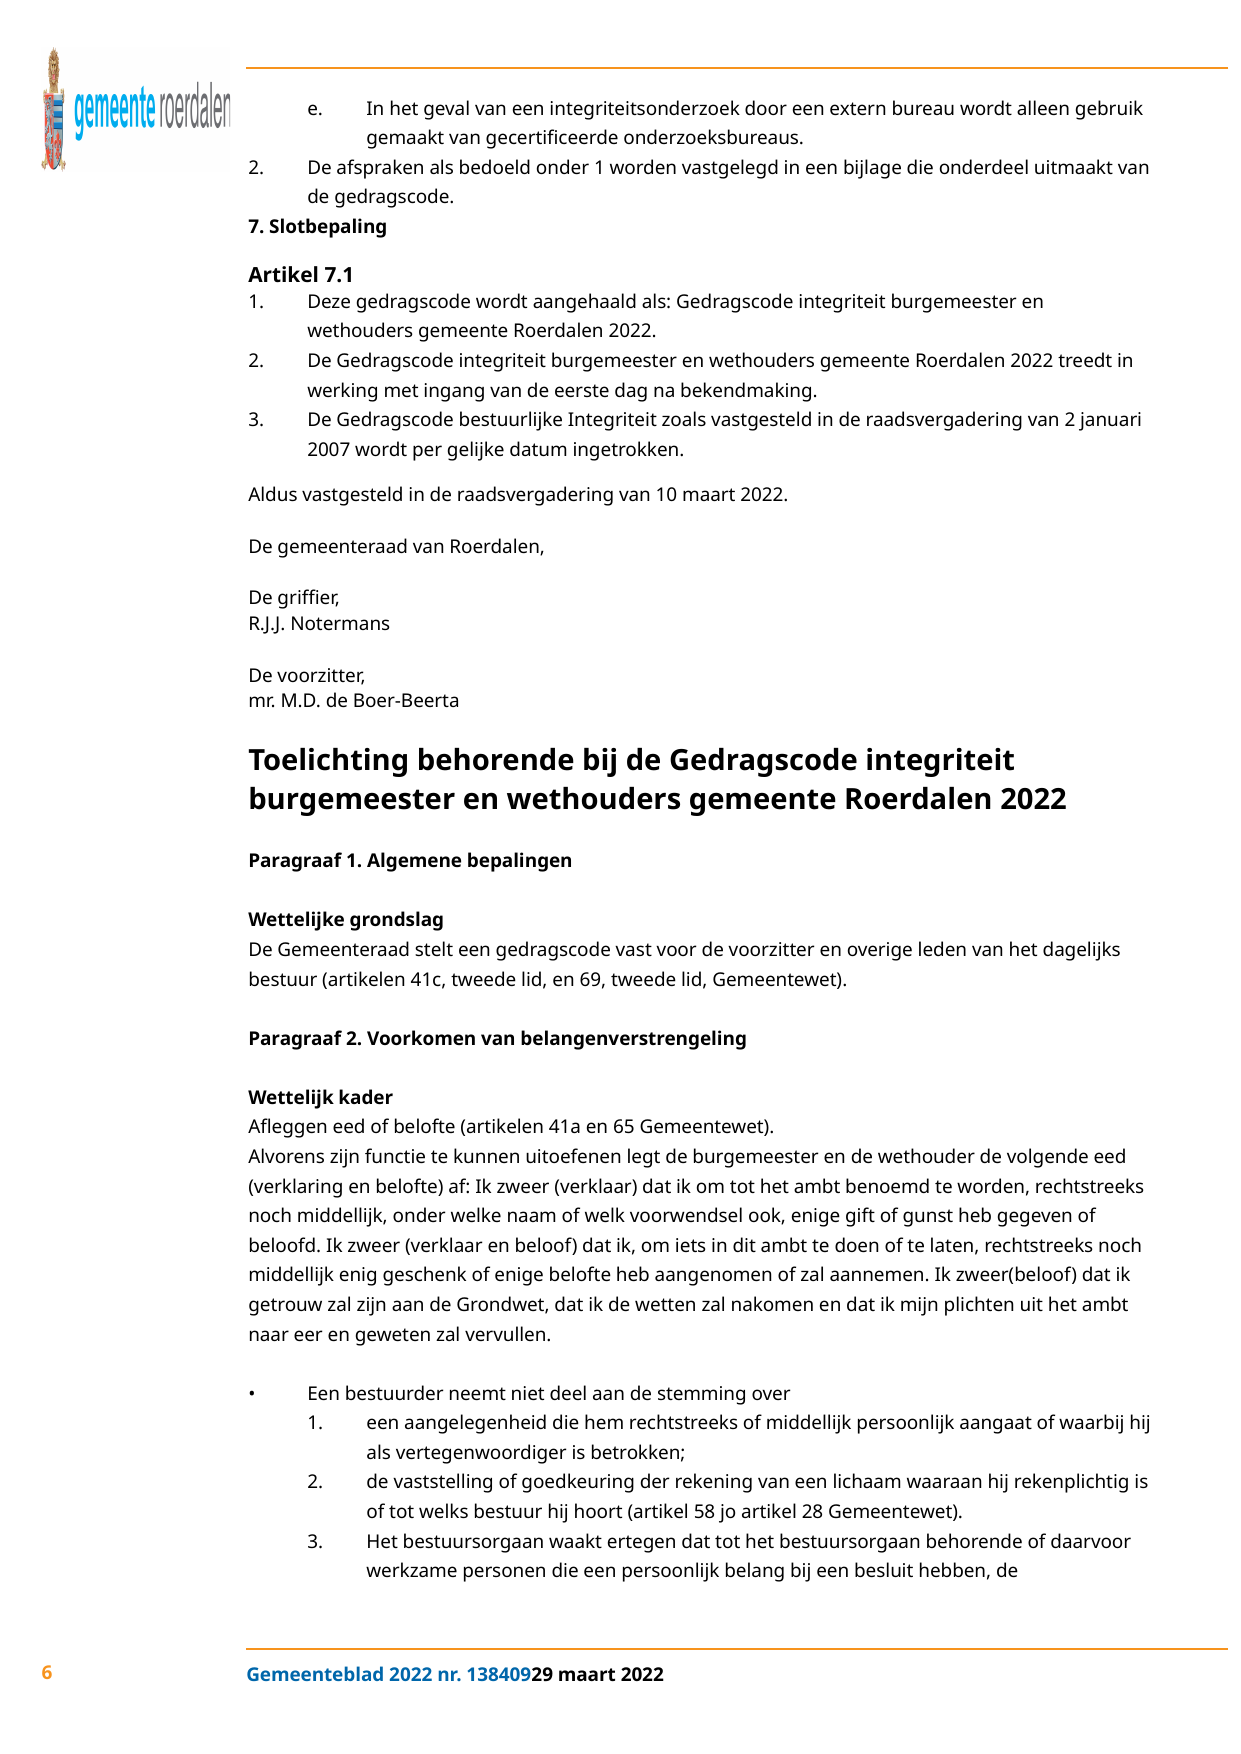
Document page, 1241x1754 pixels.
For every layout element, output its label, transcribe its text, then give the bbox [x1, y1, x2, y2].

text Paragraaf 2. Voorkomen van belangenverstrengeling [248, 1025, 1152, 1051]
text De voorzitter, [248, 662, 1152, 687]
text De Gemeenteraad stelt een gedragscode vast voor de voorzitter en overige leden van het dagelijks bestuur (artikelen 41c, tweede lid, en 69, tweede lid, Gemeentewet). [248, 936, 1152, 992]
text 7. Slotbepaling [248, 213, 1152, 239]
list In het geval van een integriteitsonderzoek door een extern bureau wordt alleen gebruik gemaakt van gecertificeerde onderzoeksbureaus. [307, 95, 1152, 150]
list een aangelegenheid die hem rechtstreeks of middellijk persoonlijk aangaat of waarbij hij als vertegenwoordiger is betrokken; [307, 1409, 1152, 1465]
picture [41, 47, 231, 172]
text Wettelijk kader [248, 1084, 1152, 1110]
text Alvorens zijn functie te kunnen uitoefenen legt de burgemeester en de wethouder de volgende eed (verklaring en belofte) af: Ik zweer (verklaar) dat ik om tot het ambt benoemd te worden, rechtstreeks noch middellijk, onder welke naam of welk voorwendsel ook, enige gift of gunst heb gegeven of beloofd. Ik zweer (verklaar en beloof) dat ik, om iets in dit ambt te doen of te laten, rechtstreeks noch middellijk enig geschenk of enige belofte heb aangenomen of zal aannemen. Ik zweer(beloof) dat ik getrouw zal zijn aan de Grondwet, dat ik de wetten zal nakomen en dat ik mijn plichten uit het ambt naar eer en geweten zal vervullen. [248, 1143, 1152, 1347]
list De Gedragscode integriteit burgemeester en wethouders gemeente Roerdalen 2022 treedt in werking met ingang van de eerste dag na bekendmaking. [248, 347, 1152, 403]
list Een bestuurder neemt niet deel aan de stemming over [248, 1380, 1152, 1406]
text De gemeenteraad van Roerdalen, [248, 533, 1152, 559]
list de vaststelling of goedkeuring der rekening van een lichaam waaraan hij rekenplichtig is of tot welks bestuur hij hoort (artikel 58 jo artikel 28 Gemeentewet). [307, 1469, 1152, 1524]
text R.J.J. Notermans [248, 610, 1152, 636]
text Wettelijke grondslag [248, 907, 1152, 932]
list Deze gedragscode wordt aangehaald als: Gedragscode integriteit burgemeester en wethouders gemeente Roerdalen 2022. [248, 288, 1152, 343]
text Afleggen eed of belofte (artikelen 41a en 65 Gemeentewet). [248, 1114, 1152, 1139]
text Aldus vastgesteld in de raadsvergadering van 10 maart 2022. [248, 482, 1152, 507]
text Toelichting behorende bij de Gedragscode integriteit burgemeester en wethouders gemeente Roerdalen 2022 [248, 739, 1152, 818]
text mr. M.D. de Boer-Beerta [248, 687, 1152, 713]
list De afspraken als bedoeld onder 1 worden vastgelegd in een bijlage die onderdeel uitmaakt van de gedragscode. [248, 154, 1152, 209]
text De griffier, [248, 584, 1152, 610]
text Artikel 7.1 [248, 260, 1152, 288]
list De Gedragscode bestuurlijke Integriteit zoals vastgesteld in de raadsvergadering van 2 januari 2007 wordt per gelijke datum ingetrokken. [248, 406, 1152, 462]
text Paragraaf 1. Algemene bepalingen [248, 847, 1152, 873]
list Het bestuursorgaan waakt ertegen dat tot het bestuursorgaan behorende of daarvoor werkzame personen die een persoonlijk belang bij een besluit hebben, de [307, 1528, 1152, 1583]
